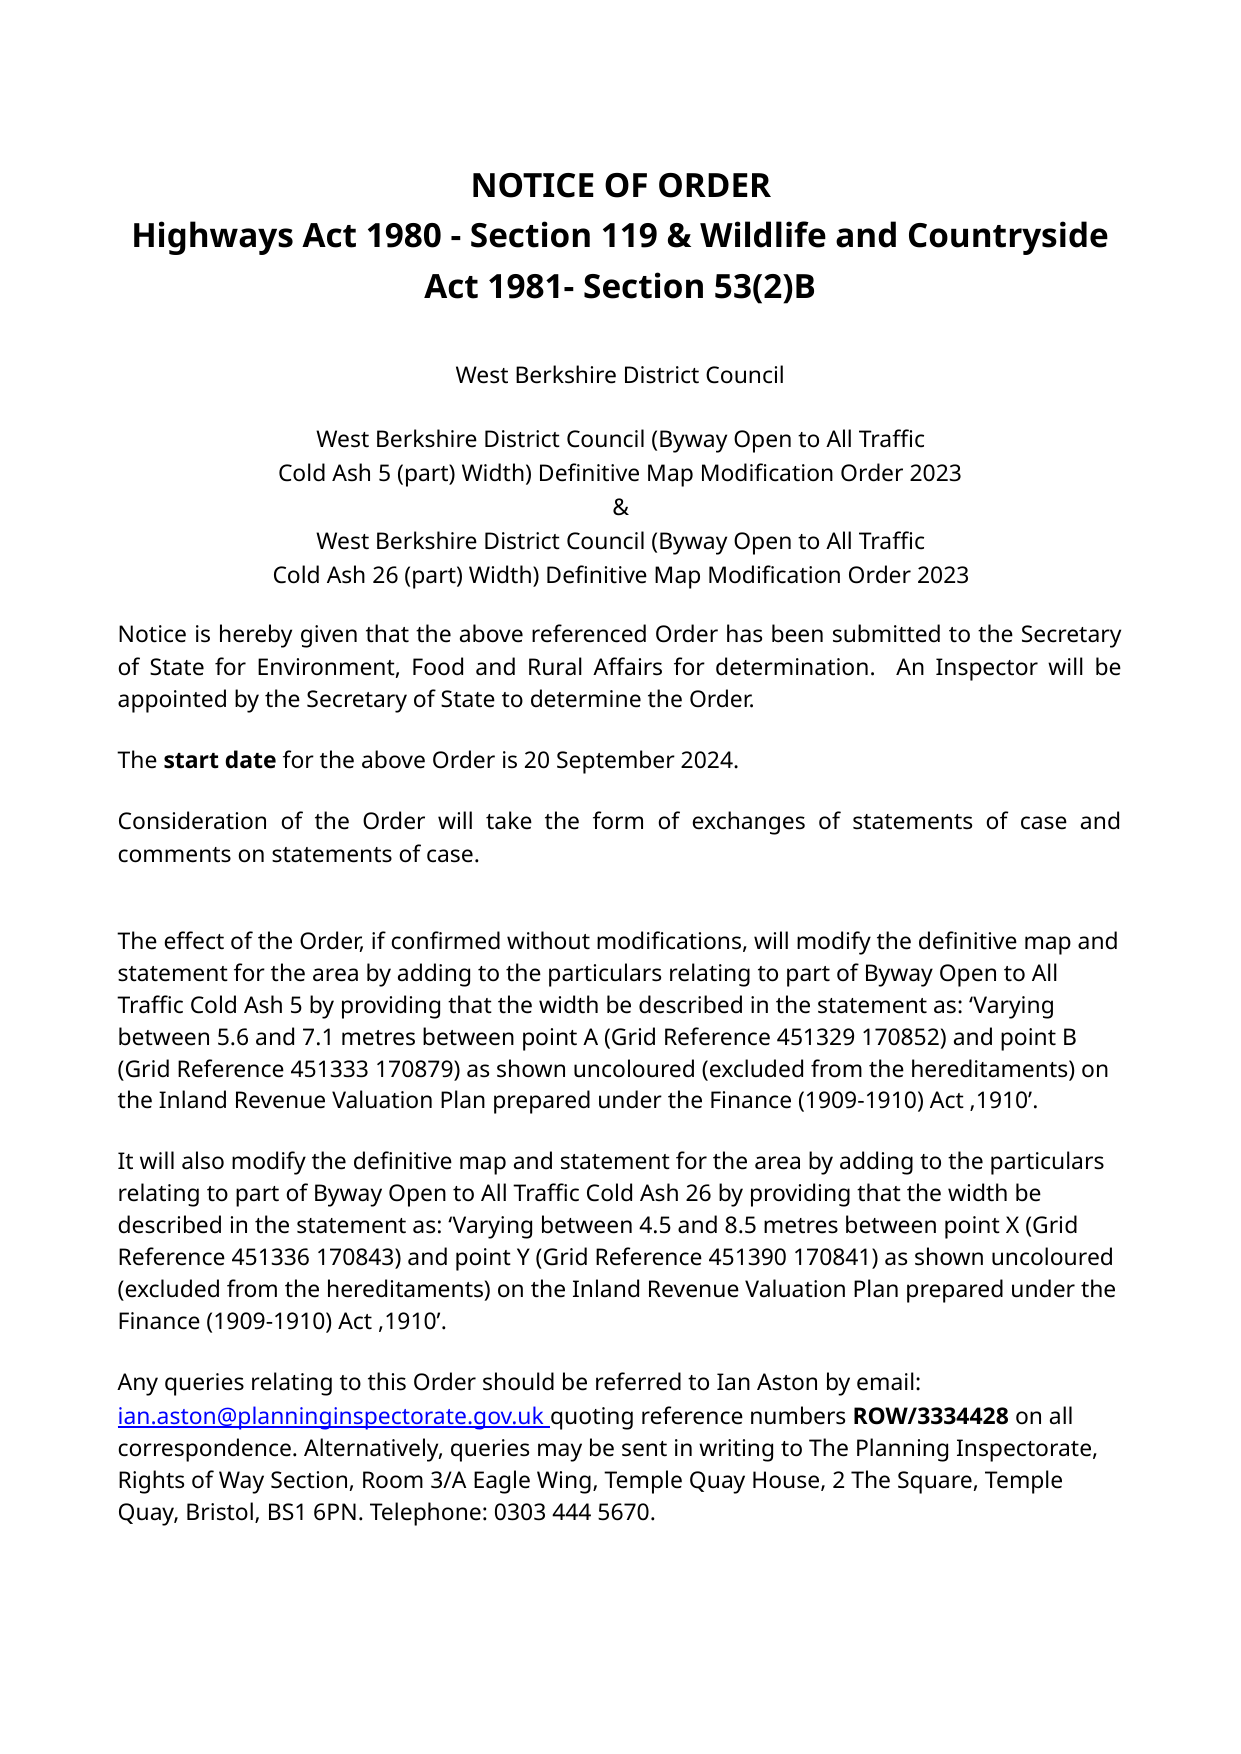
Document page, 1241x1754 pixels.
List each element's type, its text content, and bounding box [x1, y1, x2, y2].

text NOTICE OF ORDER [119, 162, 1123, 207]
text It will also modify the definitive map and statement for the area by adding to the particulars relating to part of Byway Open to All Traffic Cold Ash 26 by providing that the width be described in the statement as: ‘Varying between 4.5 and 8.5 metres between point X (Grid Reference 451336 170843) and point Y (Grid Reference 451390 170841) as shown uncoloured (excluded from the hereditaments) on the Inland Revenue Valuation Plan prepared under the Finance (1909-1910) Act ,1910’. [117, 1145, 1121, 1336]
text Cold Ash 5 (part) Width) Definitive Map Modification Order 2023 [119, 457, 1121, 488]
text Any queries relating to this Order should be referred to Ian Aston by email: [117, 1366, 1123, 1397]
text West Berkshire District Council [119, 359, 1121, 390]
text Highways Act 1980 - Section 119 & Wildlife and Countryside Act 1981- Section 53(2)B [119, 212, 1121, 308]
text West Berkshire District Council (Byway Open to All Traffic [119, 525, 1122, 556]
text The start date for the above Order is 20 September 2024. [117, 744, 1123, 775]
text Cold Ash 26 (part) Width) Definitive Map Modification Order 2023 [119, 559, 1123, 590]
text Notice is hereby given that the above referenced Order has been submitted to the Secretary of State for Environment, Food and Rural Affairs for determination. An Inspector will be appointed by the Secretary of State to determine the Order. [117, 618, 1123, 714]
text West Berkshire District Council (Byway Open to All Traffic [119, 423, 1122, 455]
text & [119, 491, 1122, 522]
text The effect of the Order, if confirmed without modifications, will modify the definitive map and statement for the area by adding to the particulars relating to part of Byway Open to All Traffic Cold Ash 5 by providing that the width be described in the statement as: ‘Varying between 5.6 and 7.1 metres between point A (Grid Reference 451329 170852) and point B (Grid Reference 451333 170879) as shown uncoloured (excluded from the hereditaments) on the Inland Revenue Valuation Plan prepared under the Finance (1909-1910) Act ,1910’. [117, 925, 1121, 1116]
text ian.aston@planninginspectorate.gov.uk quoting reference numbers ROW/3334428 on all correspondence. Alternatively, queries may be sent in writing to The Planning Inspectorate, Rights of Way Section, Room 3/A Eagle Wing, Temple Quay House, 2 The Square, Temple Quay, Bristol, BS1 6PN. Telephone: 0303 444 5670. [117, 1400, 1121, 1527]
text Consideration of the Order will take the form of exchanges of statements of case and comments on statements of case. [117, 805, 1123, 869]
